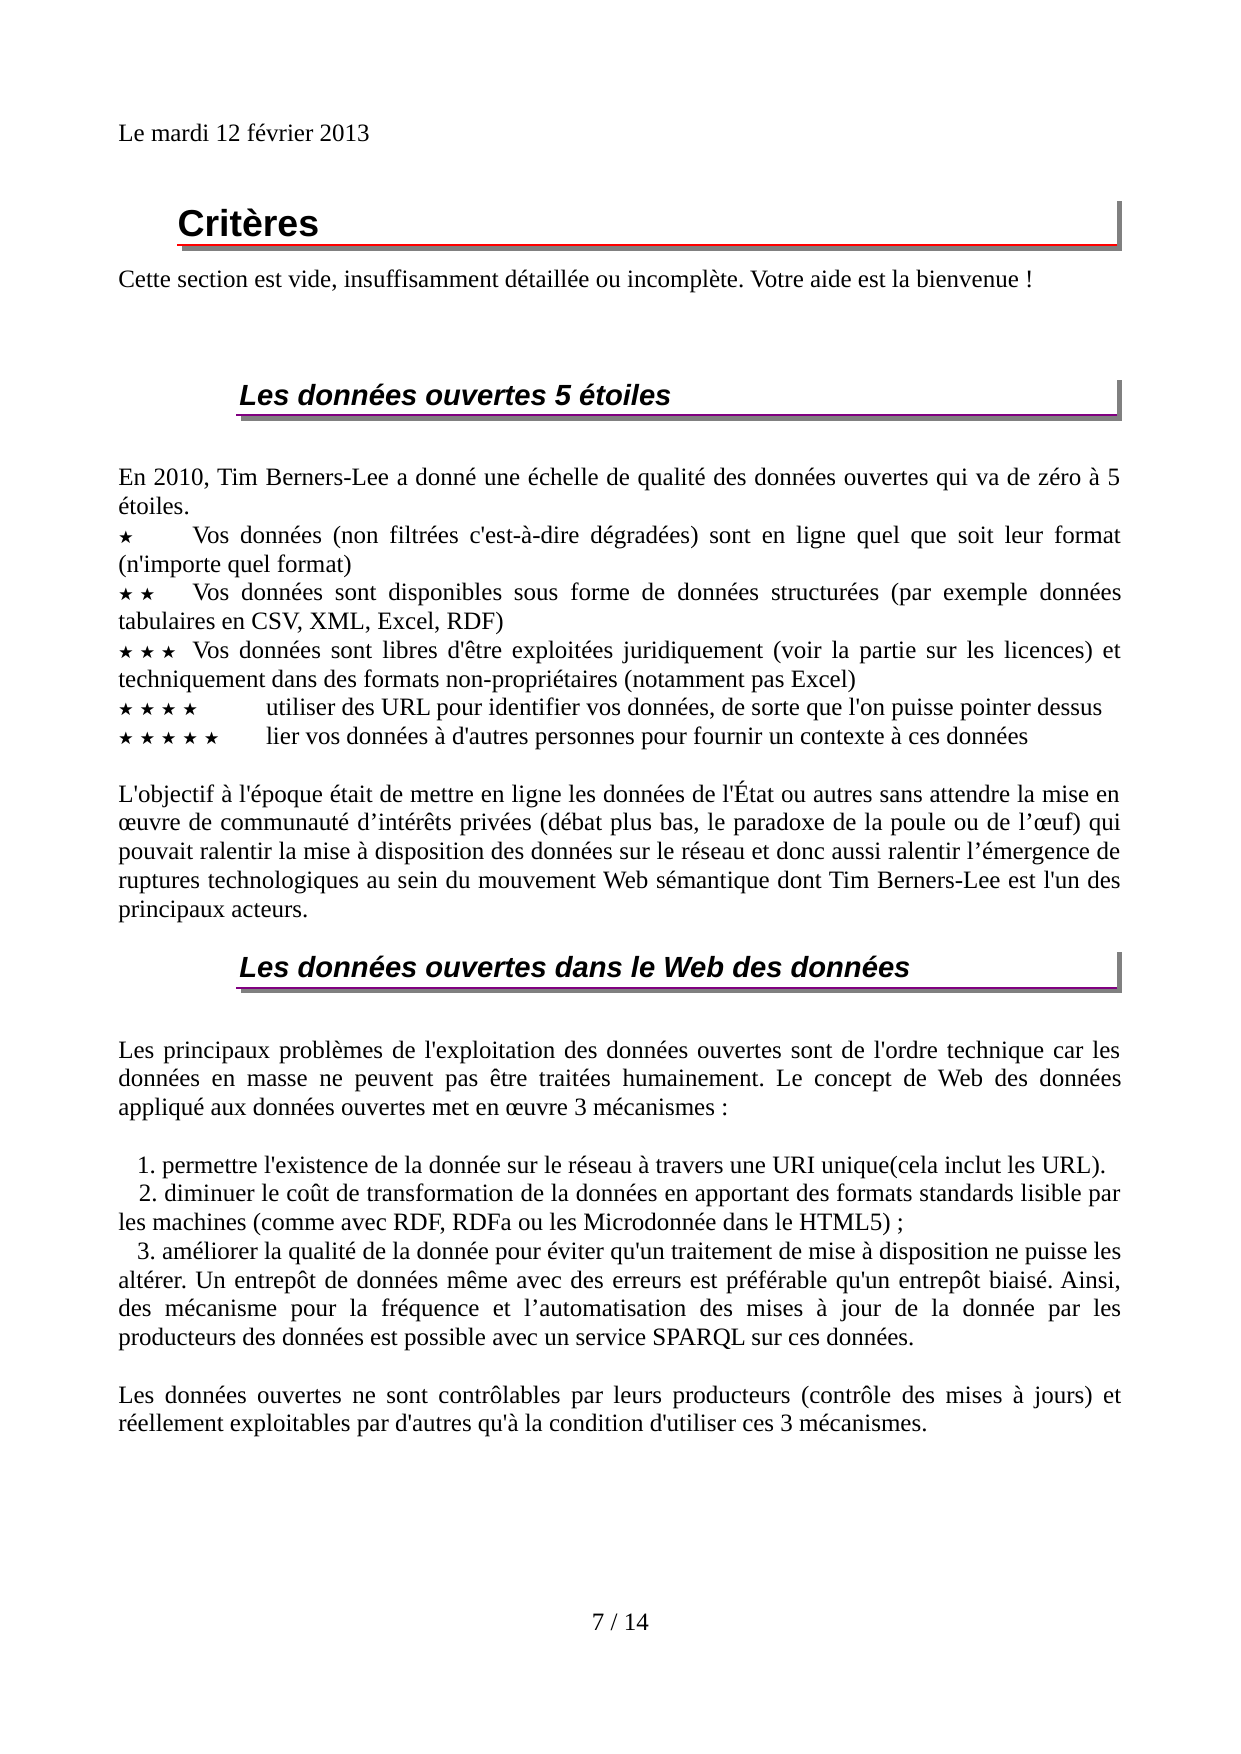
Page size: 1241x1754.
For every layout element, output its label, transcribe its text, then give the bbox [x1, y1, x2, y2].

subtitle Les données ouvertes dans le Web des données [236, 947, 1117, 987]
text 1. permettre l'existence de la donnée sur le réseau à travers une URI unique(cela inclut les URL). [118, 1150, 1122, 1178]
text Les principaux problèmes de l'exploitation des données ouvertes sont de l'ordre technique car les données en masse ne peuvent pas être traitées humainement. Le concept de Web des données appliqué aux données ouvertes met en œuvre 3 mécanismes : [118, 1035, 1122, 1121]
text 3. améliorer la qualité de la donnée pour éviter qu'un traitement de mise à disposition ne puisse les altérer. Un entrepôt de données même avec des erreurs est préférable qu'un entrepôt biaisé. Ainsi, des mécanisme pour la fréquence et l’automatisation des mises à jour de la donnée par les producteurs des données est possible avec un service SPARQL sur ces données. [118, 1236, 1122, 1351]
text ★ ★ Vos données sont disponibles sous forme de données structurées (par exemple données tabulaires en CSV, XML, Excel, RDF) [118, 577, 1122, 635]
text ★ Vos données (non filtrées c'est-à-dire dégradées) sont en ligne quel que soit leur format (n'importe quel format) [118, 520, 1122, 577]
text 2. diminuer le coût de transformation de la données en apportant des formats standards lisible par les machines (comme avec RDF, RDFa ou les Microdonnée dans le HTML5) ; [118, 1178, 1122, 1236]
text L'objectif à l'époque était de mettre en ligne les données de l'État ou autres sans attendre la mise en œuvre de communauté d’intérêts privées (débat plus bas, le paradoxe de la poule ou de l’œuf) qui pouvait ralentir la mise à disposition des données sur le réseau et donc aussi ralentir l’émergence de ruptures technologiques au sein du mouvement Web sémantique dont Tim Berners-Lee est l'un des principaux acteurs. [118, 779, 1122, 922]
text ★ ★ ★ Vos données sont libres d'être exploitées juridiquement (voir la partie sur les licences) et techniquement dans des formats non-propriétaires (notamment pas Excel) [118, 635, 1122, 692]
text Les données ouvertes ne sont contrôlables par leurs producteurs (contrôle des mises à jours) et réellement exploitables par d'autres qu'à la condition d'utiliser ces 3 mécanismes. [118, 1380, 1122, 1437]
text ★ ★ ★ ★ ★ lier vos données à d'autres personnes pour fournir un contexte à ces données [118, 721, 1122, 750]
subtitle Les données ouvertes 5 étoiles [236, 375, 1117, 414]
text ★ ★ ★ ★ utiliser des URL pour identifier vos données, de sorte que l'on puisse pointer dessus [118, 692, 1122, 721]
text En 2010, Tim Berners-Lee a donné une échelle de qualité des données ouvertes qui va de zéro à 5 étoiles. [118, 462, 1122, 520]
text Cette section est vide, insuffisamment détaillée ou incomplète. Votre aide est la bienvenue ! [118, 264, 1122, 292]
subtitle Critères [177, 201, 1117, 244]
